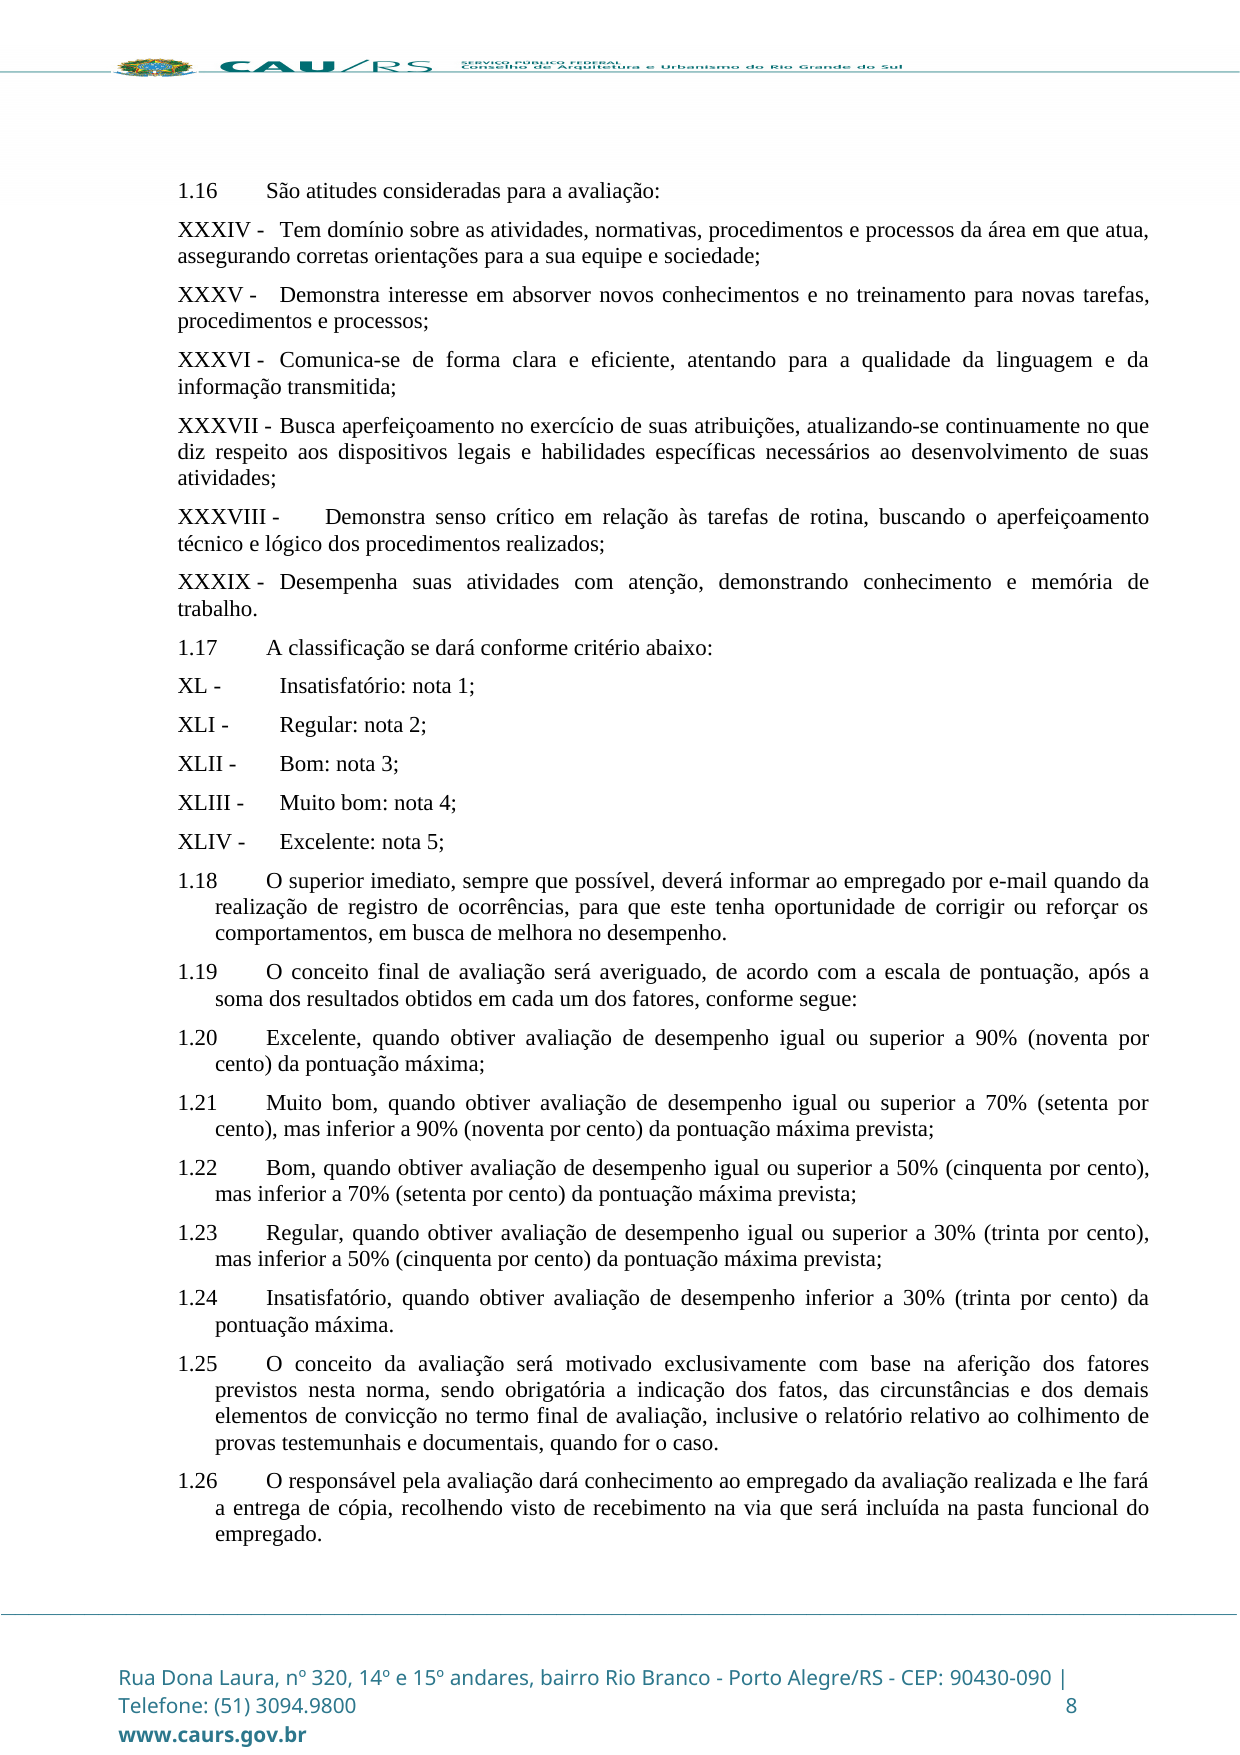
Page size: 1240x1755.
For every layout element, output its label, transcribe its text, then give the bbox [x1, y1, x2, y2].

subtitle Insatisfatório: nota 1; [177, 672, 1151, 699]
list O superior imediato, sempre que possível, deverá informar ao empregado por e-mail quando da realização de registro de ocorrências, para que este tenha oportunidade de corrigir ou reforçar os comportamentos, em busca de melhora no desempenho. [177, 867, 1151, 946]
subtitle Demonstra interesse em absorver novos conhecimentos e no treinamento para novas tarefas, procedimentos e processos; [177, 281, 1151, 334]
subtitle Busca aperfeiçoamento no exercício de suas atribuições, atualizando-se continuamente no que diz respeito aos dispositivos legais e habilidades específicas necessários ao desenvolvimento de suas atividades; [177, 412, 1151, 491]
list O responsável pela avaliação dará conhecimento ao empregado da avaliação realizada e lhe fará a entrega de cópia, recolhendo visto de recebimento na via que será incluída na pasta funcional do empregado. [177, 1467, 1151, 1547]
subtitle Bom: nota 3; [177, 750, 1151, 777]
list O conceito final de avaliação será averiguado, de acordo com a escala de pontuação, após a soma dos resultados obtidos em cada um dos fatores, conforme segue: [177, 958, 1151, 1011]
list Excelente, quando obtiver avaliação de desempenho igual ou superior a 90% (noventa por cento) da pontuação máxima; [177, 1023, 1151, 1076]
list Insatisfatório, quando obtiver avaliação de desempenho inferior a 30% (trinta por cento) da pontuação máxima. [177, 1284, 1151, 1337]
subtitle Demonstra senso crítico em relação às tarefas de rotina, buscando o aperfeiçoamento técnico e lógico dos procedimentos realizados; [177, 503, 1151, 556]
list A classificação se dará conforme critério abaixo: [177, 634, 1151, 660]
list O conceito da avaliação será motivado exclusivamente com base na aferição dos fatores previstos nesta norma, sendo obrigatória a indicação dos fatos, das circunstâncias e dos demais elementos de convicção no termo final de avaliação, inclusive o relatório relativo ao colhimento de provas testemunhais e documentais, quando for o caso. [177, 1349, 1151, 1455]
list Regular, quando obtiver avaliação de desempenho igual ou superior a 30% (trinta por cento), mas inferior a 50% (cinquenta por cento) da pontuação máxima prevista; [177, 1219, 1151, 1272]
subtitle Desempenha suas atividades com atenção, demonstrando conhecimento e memória de trabalho. [177, 568, 1151, 621]
list Bom, quando obtiver avaliação de desempenho igual ou superior a 50% (cinquenta por cento), mas inferior a 70% (setenta por cento) da pontuação máxima prevista; [177, 1154, 1151, 1207]
subtitle Regular: nota 2; [177, 711, 1151, 738]
subtitle Comunica-se de forma clara e eficiente, atentando para a qualidade da linguagem e da informação transmitida; [177, 346, 1151, 399]
subtitle Muito bom: nota 4; [177, 789, 1151, 815]
subtitle Excelente: nota 5; [177, 828, 1151, 854]
list Muito bom, quando obtiver avaliação de desempenho igual ou superior a 70% (setenta por cento), mas inferior a 90% (noventa por cento) da pontuação máxima prevista; [177, 1089, 1151, 1141]
subtitle Tem domínio sobre as atividades, normativas, procedimentos e processos da área em que atua, assegurando corretas orientações para a sua equipe e sociedade; [177, 216, 1151, 269]
